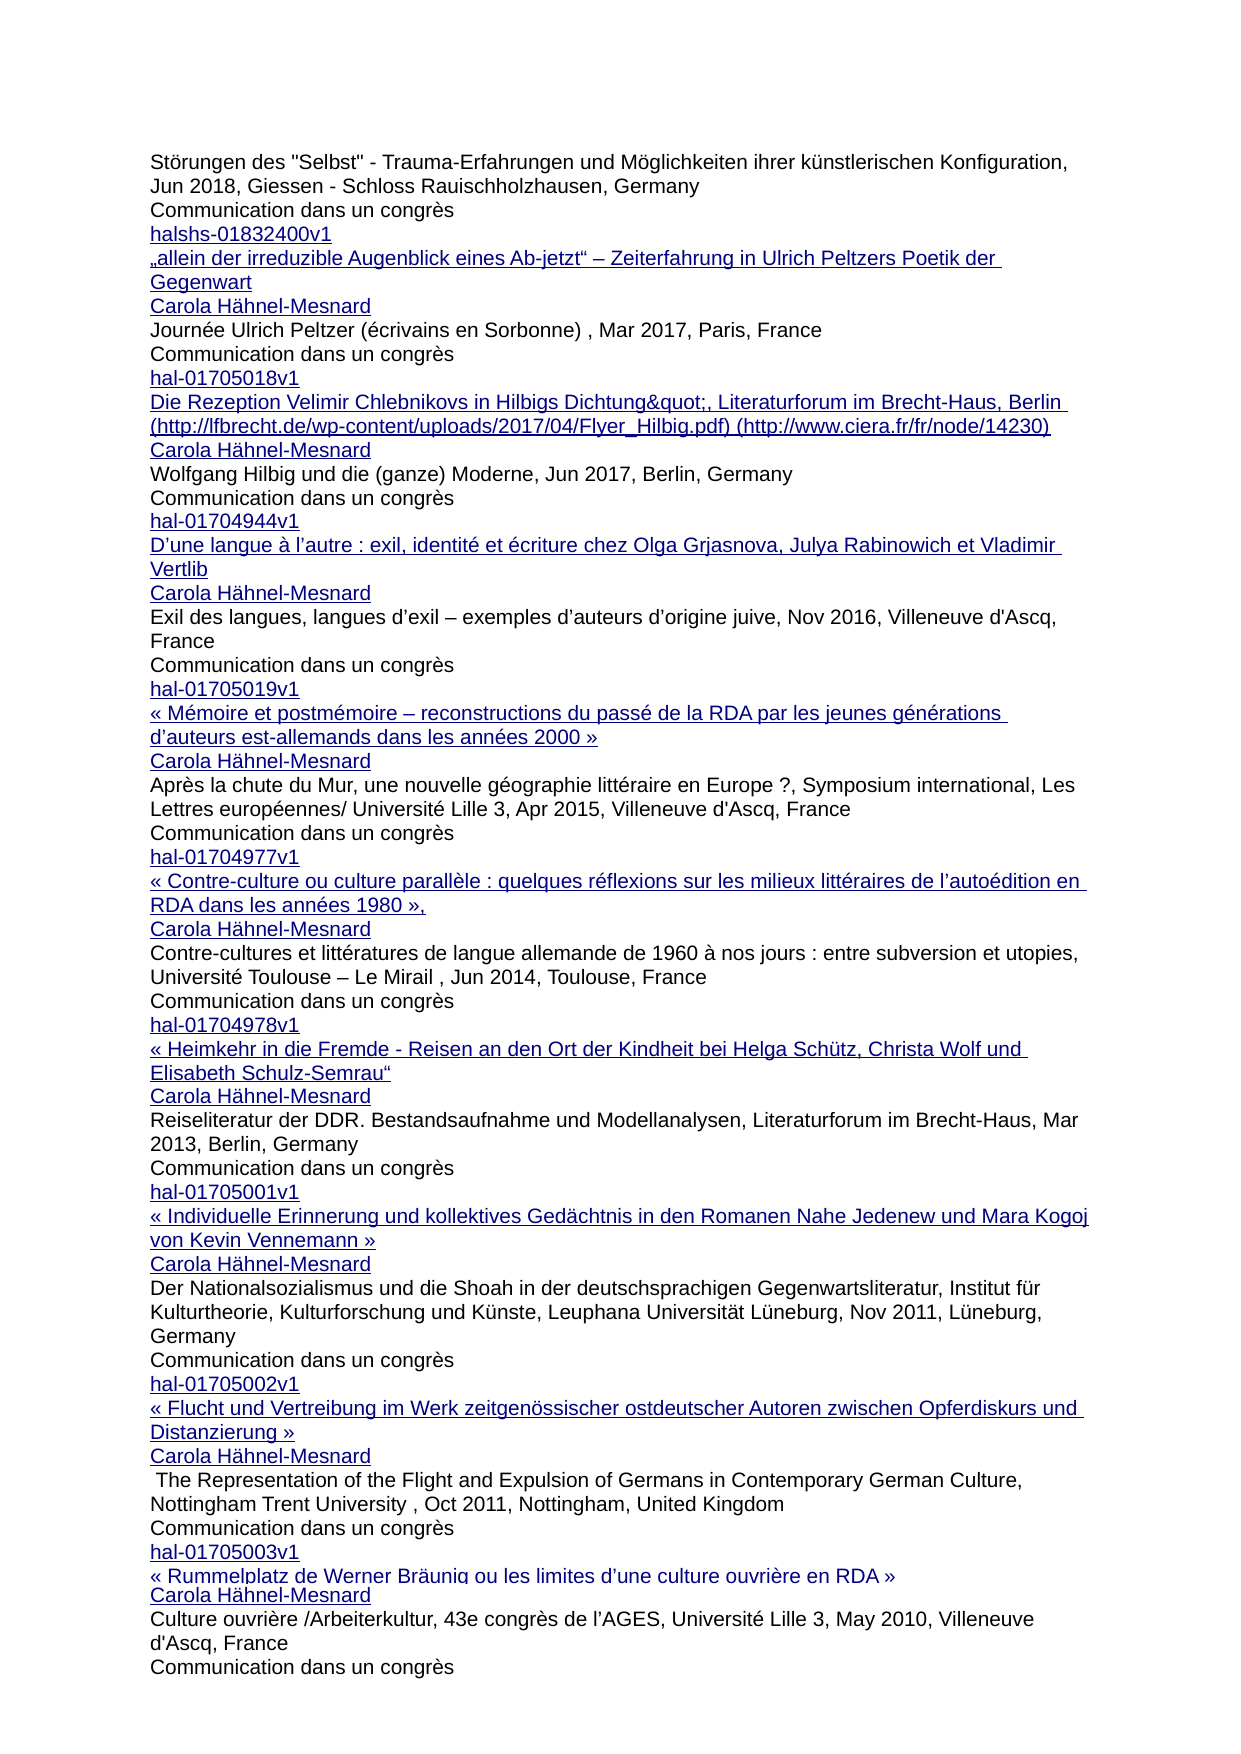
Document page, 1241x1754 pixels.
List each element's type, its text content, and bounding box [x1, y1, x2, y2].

table_cell « Heimkehr in die Fremde - Reisen an den Ort der Kindheit bei Helga Schütz, Christa Wolf und Elisabeth Schulz-Semrau“ Carola Hähnel-Mesnard Reiseliteratur der DDR. Bestandsaufnahme und Modellanalysen, Literaturforum im Brecht-Haus, Mar 2013, Berlin, Germany Communication dans un congrès hal-01705001v1 [150, 1036, 1090, 1204]
table_cell „allein der irreduzible Augenblick eines Ab-jetzt“ – Zeiterfahrung in Ulrich Peltzers Poetik der Gegenwart Carola Hähnel-Mesnard Journée Ulrich Peltzer (écrivains en Sorbonne) , Mar 2017, Paris, France Communication dans un congrès hal-01705018v1 [150, 246, 1090, 389]
table_cell « Contre-culture ou culture parallèle : quelques réflexions sur les milieux littéraires de l’autoédition en RDA dans les années 1980 », Carola Hähnel-Mesnard Contre-cultures et littératures de langue allemande de 1960 à nos jours : entre subversion et utopies, Université Toulouse – Le Mirail , Jun 2014, Toulouse, France Communication dans un congrès hal-01704978v1 [150, 869, 1090, 1036]
table_cell « Mémoire et postmémoire – reconstructions du passé de la RDA par les jeunes générations d’auteurs est-allemands dans les années 2000 » Carola Hähnel-Mesnard Après la chute du Mur, une nouvelle géographie littéraire en Europe ?, Symposium international, Les Lettres européennes/ Université Lille 3, Apr 2015, Villeneuve d'Ascq, France Communication dans un congrès hal-01704977v1 [150, 701, 1090, 869]
table_cell Störungen des "Selbst" - Trauma-Erfahrungen und Möglichkeiten ihrer künstlerischen Konfiguration, Jun 2018, Giessen - Schloss Rauischholzhausen, Germany Communication dans un congrès halshs-01832400v1 [150, 150, 1090, 246]
table_cell « Rummelplatz de Werner Bräunig ou les limites d’une culture ouvrière en RDA » Carola Hähnel-Mesnard Culture ouvrière /Arbeiterkultur, 43e congrès de l’AGES, Université Lille 3, May 2010, Villeneuve d'Ascq, France Communication dans un congrès [150, 1564, 1090, 1679]
table_cell « Individuelle Erinnerung und kollektives Gedächtnis in den Romanen Nahe Jedenew und Mara Kogoj von Kevin Vennemann » Carola Hähnel-Mesnard Der Nationalsozialismus und die Shoah in der deutschsprachigen Gegenwartsliteratur, Institut für Kulturtheorie, Kulturforschung und Künste, Leuphana Universität Lüneburg, Nov 2011, Lüneburg, Germany Communication dans un congrès hal-01705002v1 [150, 1204, 1090, 1396]
table_cell D’une langue à l’autre : exil, identité et écriture chez Olga Grjasnova, Julya Rabinowich et Vladimir Vertlib Carola Hähnel-Mesnard Exil des langues, langues d’exil – exemples d’auteurs d’origine juive, Nov 2016, Villeneuve d'Ascq, France Communication dans un congrès hal-01705019v1 [150, 533, 1090, 701]
table_cell Die Rezeption Velimir Chlebnikovs in Hilbigs Dichtung&quot;, Literaturforum im Brecht-Haus, Berlin (http://lfbrecht.de/wp-content/uploads/2017/04/Flyer_Hilbig.pdf) (http://www.ciera.fr/fr/node/14230) Carola Hähnel-Mesnard Wolfgang Hilbig und die (ganze) Moderne, Jun 2017, Berlin, Germany Communication dans un congrès hal-01704944v1 [150, 390, 1090, 533]
table_cell « Flucht und Vertreibung im Werk zeitgenössischer ostdeutscher Autoren zwischen Opferdiskurs und Distanzierung » Carola Hähnel-Mesnard The Representation of the Flight and Expulsion of Germans in Contemporary German Culture, Nottingham Trent University , Oct 2011, Nottingham, United Kingdom Communication dans un congrès hal-01705003v1 [150, 1396, 1090, 1563]
